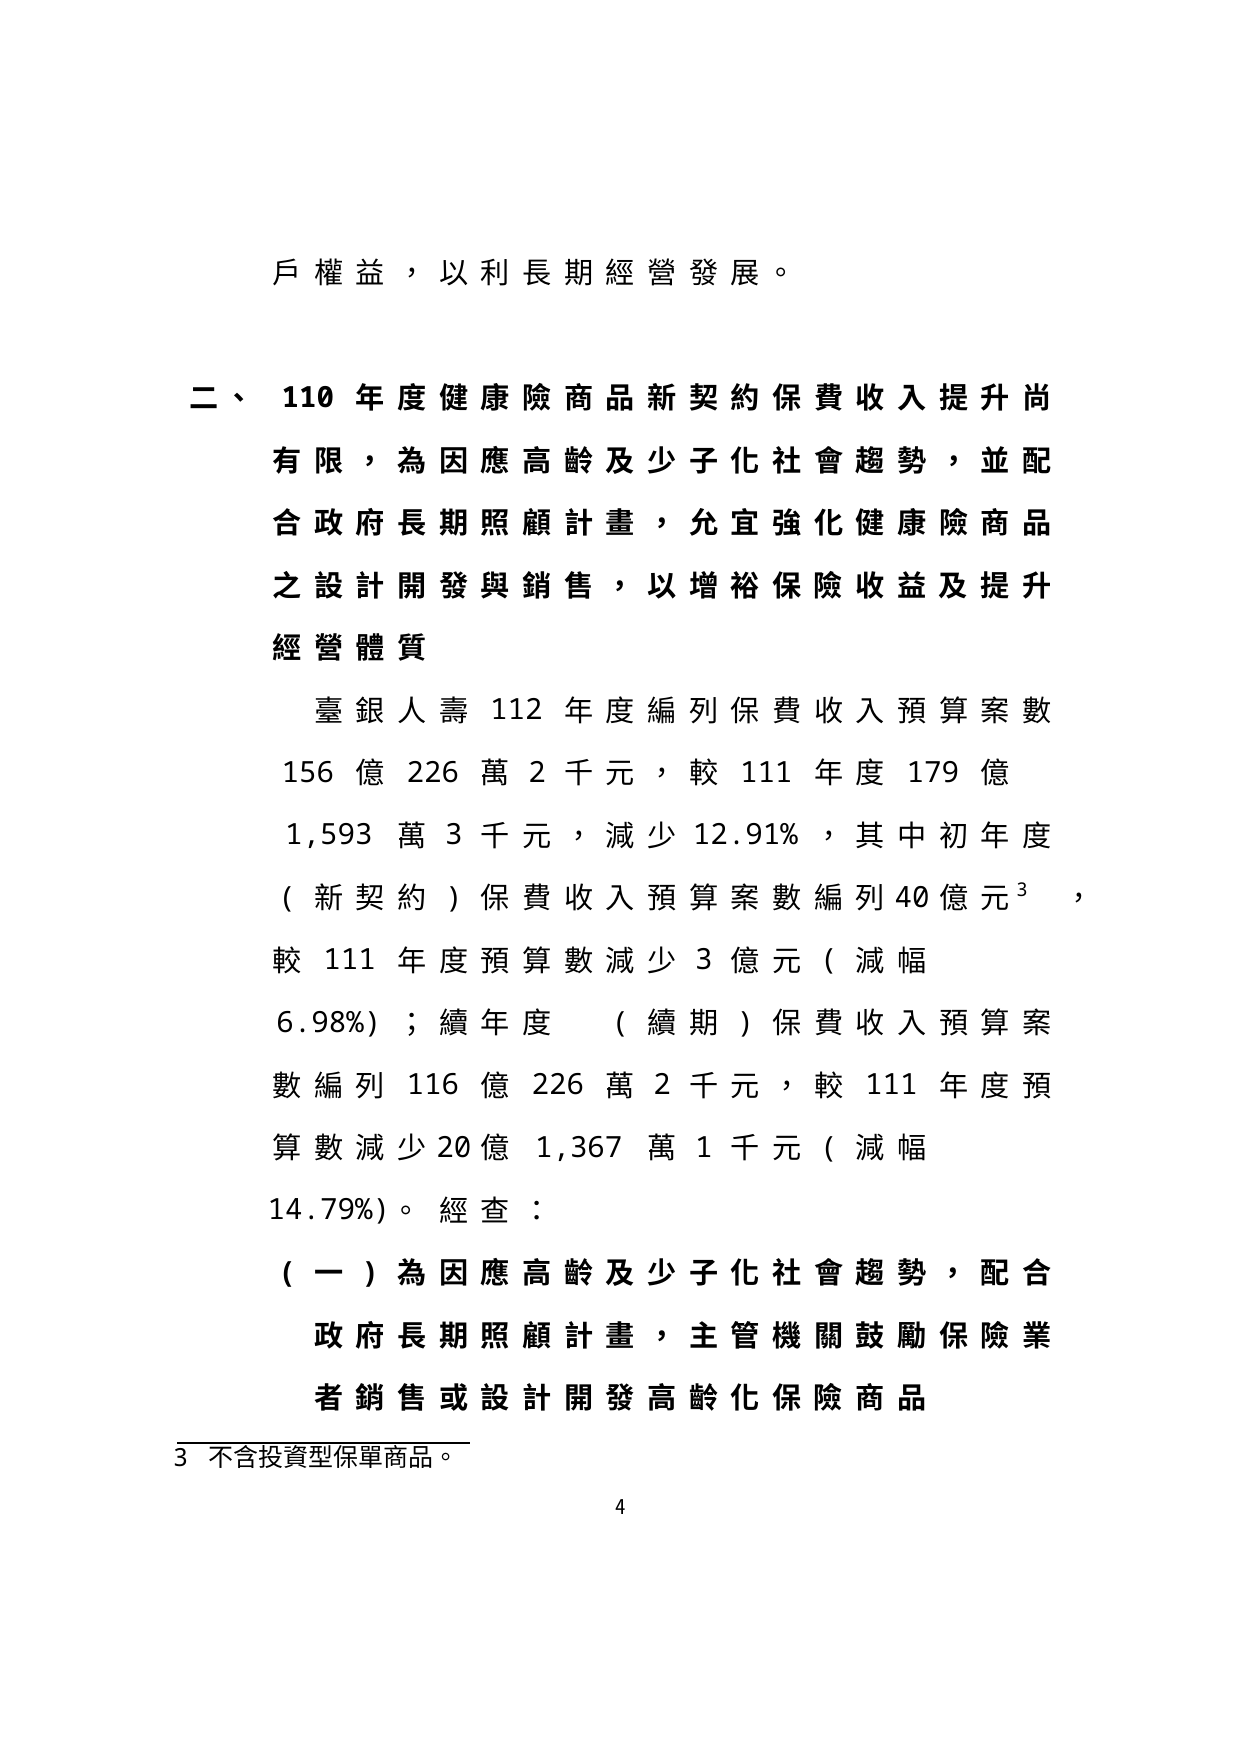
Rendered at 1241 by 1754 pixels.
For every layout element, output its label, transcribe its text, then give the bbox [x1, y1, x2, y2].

text 戶權益，以利長期經營發展。 [242, 229, 1058, 292]
text 不含投資型保單商品。 [173, 1443, 1063, 1473]
text 臺銀人壽112年度編列保費收入預算案數156億226萬2千元，較111年度179億1,593萬3千元，減少12.91%，其中初年度(新契約)保費收入預算案數編列40億元，較111年度預算數減少3億元(減幅6.98%)；續年度 (續期)保費收入預算案數編列116億226萬2千元，較111年度預算數減少20億1,367萬1千元(減幅14.79%)。經查： [242, 667, 1058, 1229]
text 二、110年度健康險商品新契約保費收入提升尚有限，為因應高齡及少子化社會趨勢，並配合政府長期照顧計畫，允宜強化健康險商品之設計開發與銷售，以增裕保險收益及提升經營體質 [183, 354, 1058, 667]
text (一)為因應高齡及少子化社會趨勢，配合政府長期照顧計畫，主管機關鼓勵保險業者銷售或設計開發高齡化保險商品 [242, 1229, 1058, 1417]
